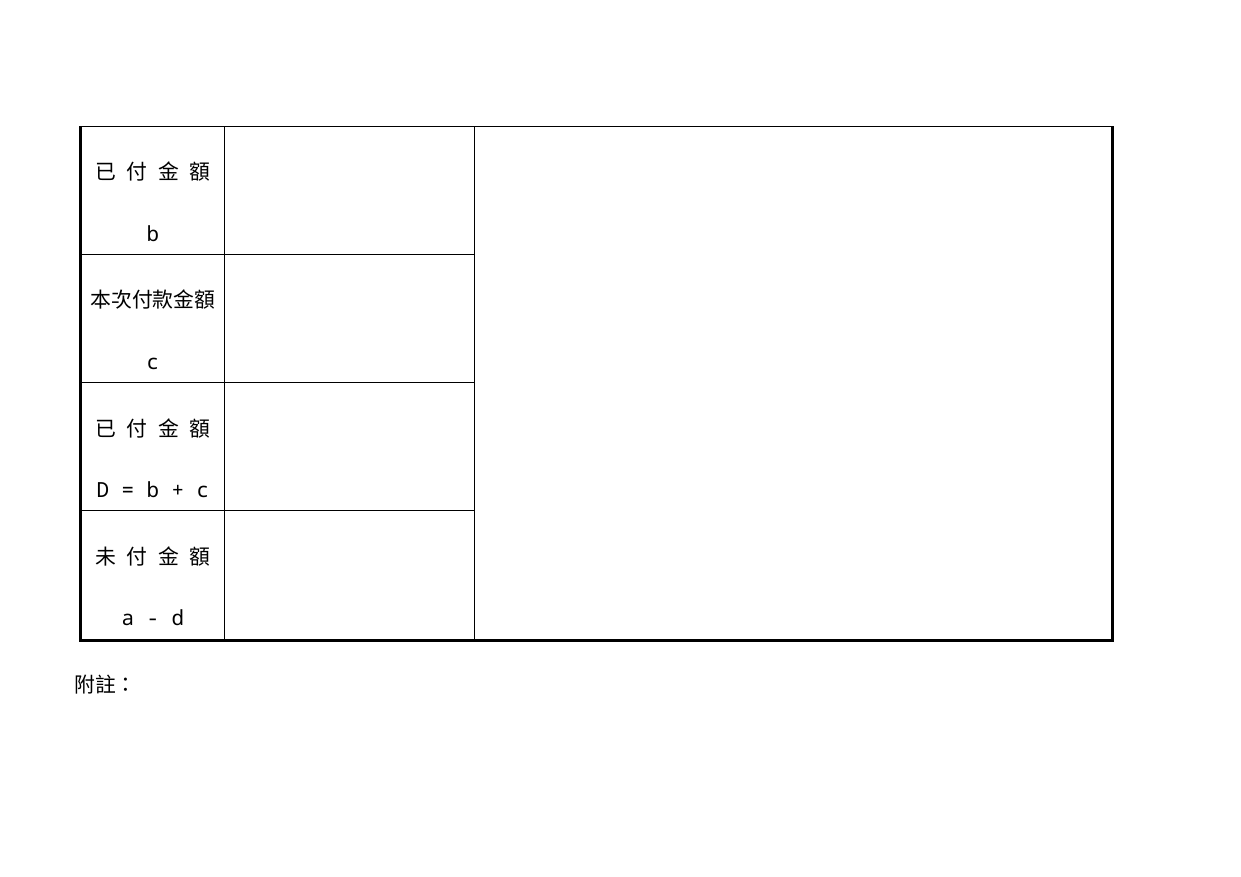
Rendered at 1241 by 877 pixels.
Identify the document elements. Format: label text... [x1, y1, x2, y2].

table_cell 本次付款金額 c [82, 255, 224, 382]
table_cell 未 付 金 額 a - d [82, 511, 224, 638]
table_cell [225, 383, 474, 510]
table_cell [225, 127, 474, 254]
table_cell [475, 127, 1111, 638]
table_cell 已 付 金 額 D = b + c [82, 383, 224, 510]
table_cell 已 付 金 額 b [82, 127, 224, 254]
table_cell [225, 255, 474, 382]
table_cell [225, 511, 474, 638]
text 附註： [59, 642, 1181, 704]
